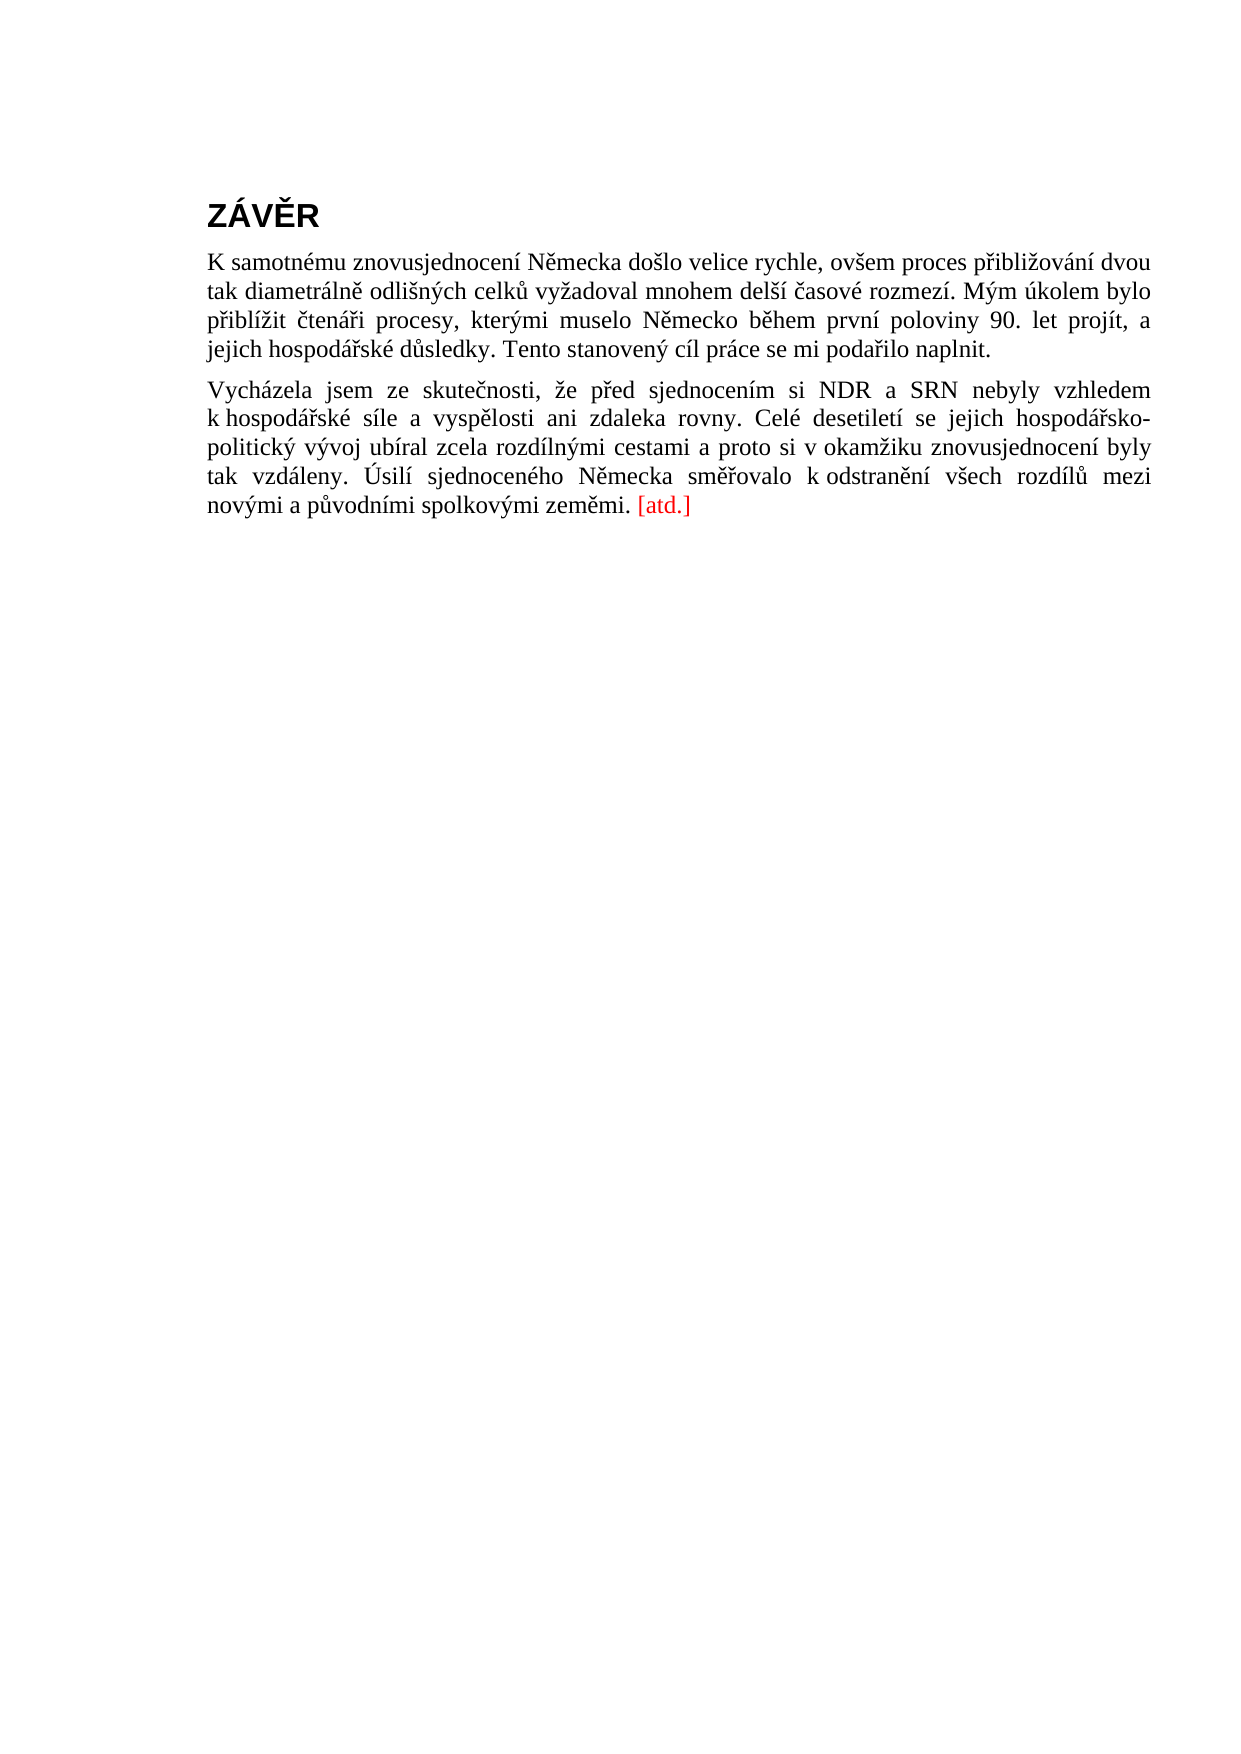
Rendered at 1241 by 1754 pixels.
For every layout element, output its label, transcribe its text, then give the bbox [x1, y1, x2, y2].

subtitle Závěr [207, 197, 1152, 235]
text K samotnému znovusjednocení Německa došlo velice rychle, ovšem proces přibližování dvou tak diametrálně odlišných celků vyžadoval mnohem delší časové rozmezí. Mým úkolem bylo přiblížit čtenáři procesy, kterými muselo Německo během první poloviny 90. let projít, a jejich hospodářské důsledky. Tento stanovený cíl práce se mi podařilo naplnit. [207, 247, 1152, 362]
text Vycházela jsem ze skutečnosti, že před sjednocením si NDR a SRN nebyly vzhledem k hospodářské síle a vyspělosti ani zdaleka rovny. Celé desetiletí se jejich hospodářsko-politický vývoj ubíral zcela rozdílnými cestami a proto si v okamžiku znovusjednocení byly tak vzdáleny. Úsilí sjednoceného Německa směřovalo k odstranění všech rozdílů mezi novými a původními spolkovými zeměmi. [atd.] [207, 375, 1152, 518]
